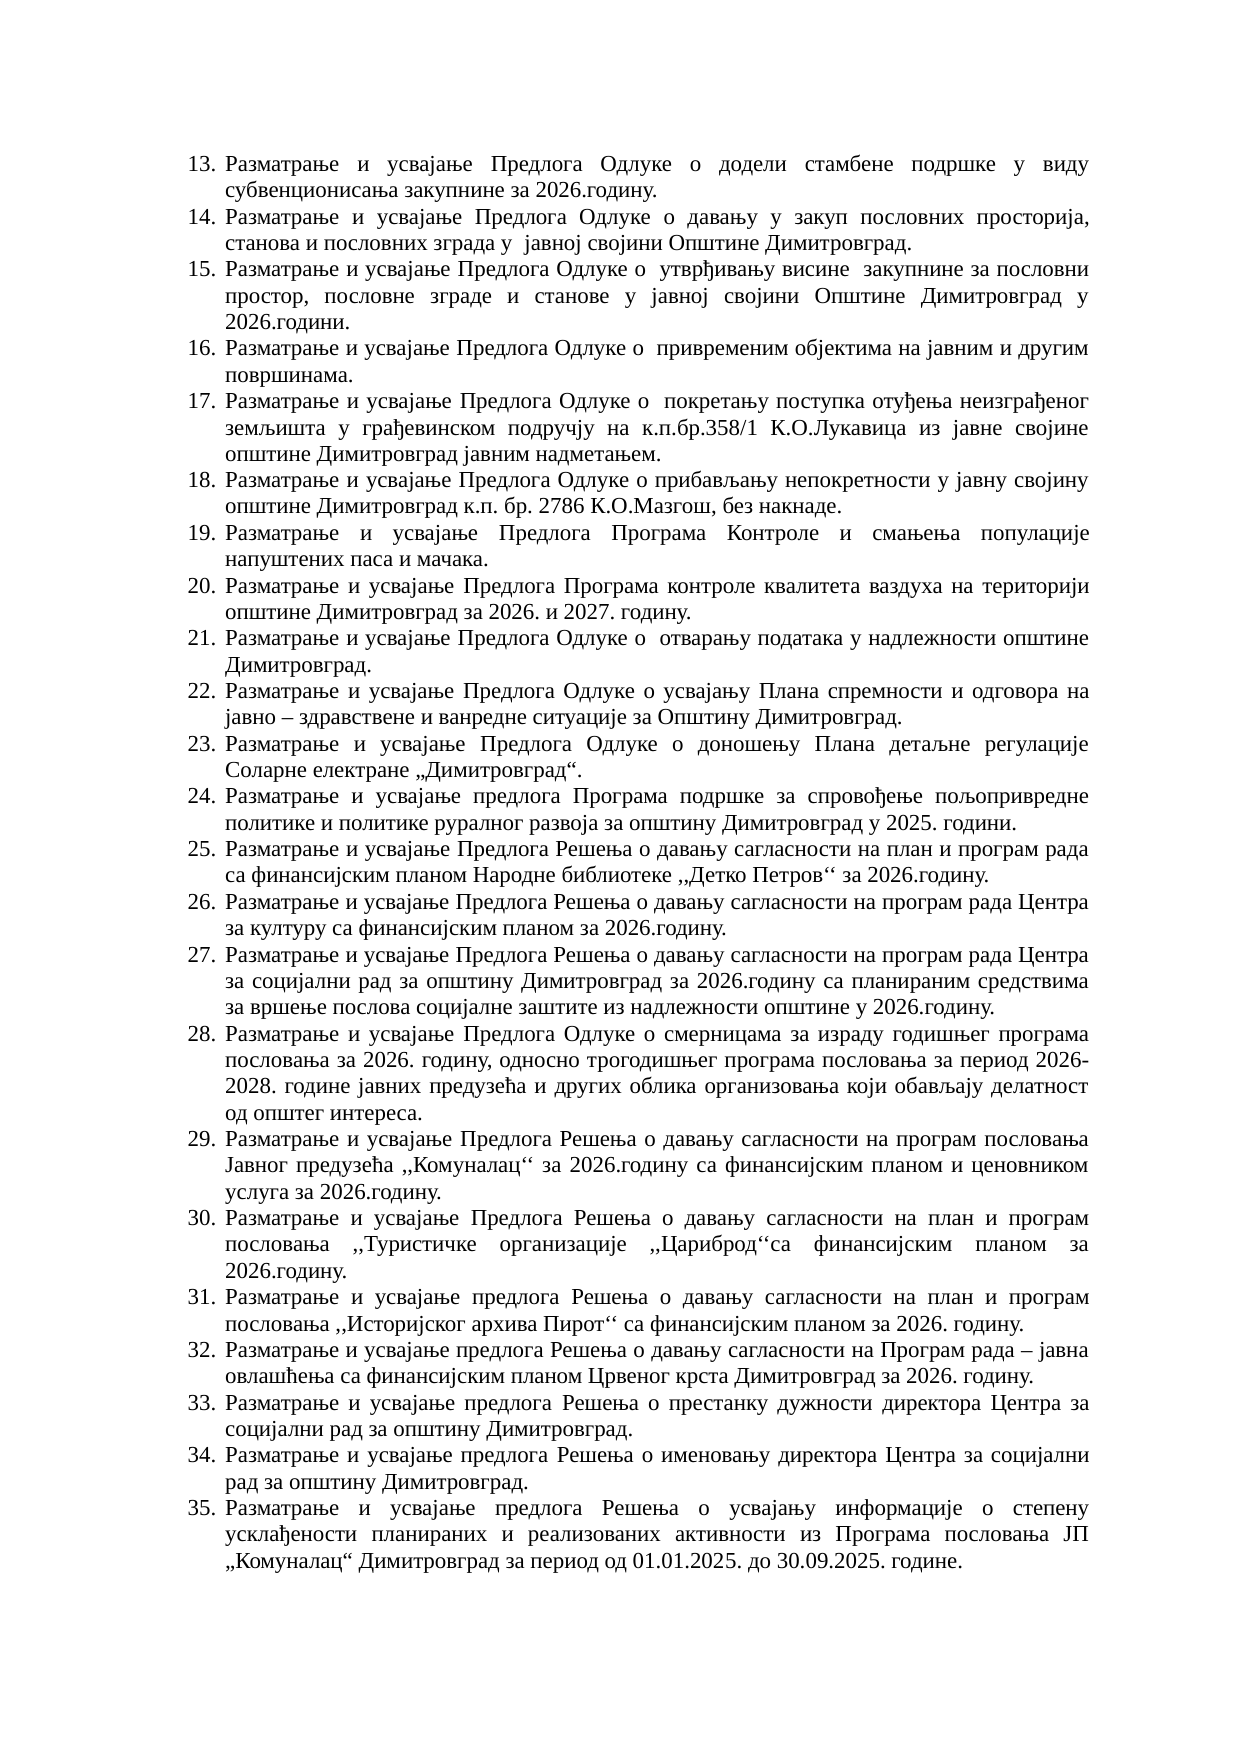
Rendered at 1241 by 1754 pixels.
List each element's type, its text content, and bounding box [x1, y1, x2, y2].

list Разматрање и усвајање Предлога Решења о давању сагласности на план и програм рада са финансијским планом Народне библиотеке ,,Детко Петров‘‘ за 2026.годину. [187, 835, 1090, 888]
list Разматрање и усвајање Предлога Програма контроле квалитета ваздуха на територији општине Димитровград за 2026. и 2027. годину. [187, 572, 1090, 624]
list Разматрање и усвајање предлога Решења о усвајању информације о степену усклађености планираних и реализованих активности из Програма пословања ЈП „Комуналац“ Димитровград за период од 01.01.2025. до 30.09.2025. године. [187, 1494, 1090, 1573]
list Разматрање и усвајање Предлога Одлуке о покретању поступка отуђења неизграђеног земљишта у грађевинском подручју на к.п.бр.358/1 К.О.Лукавица из јавне својине општине Димитровград јавним надметањем. [187, 387, 1090, 466]
list Разматрање и усвајање предлога Решења о давању сагласности на Програм рада – јавна овлашћења са финансијским планом Црвеног крста Димитровград за 2026. годину. [187, 1336, 1090, 1389]
list Разматрање и усвајање Предлога Одлуке о додели стамбене подршке у виду субвенционисања закупнине за 2026.годину. [187, 150, 1090, 203]
list Разматрање и усвајање Предлога Решења о давању сагласности на програм пословања Јавног предузећа ,,Комуналац‘‘ за 2026.годину са финансијским планом и ценовником услуга за 2026.годину. [187, 1125, 1090, 1204]
list Разматрање и усвајање Предлога Решења о давању сагласности на програм рада Центра за социјални рад за општину Димитровград за 2026.годину са планираним средствима за вршење послова социјалне заштите из надлежности општине у 2026.годину. [187, 941, 1090, 1020]
list Разматрање и усвајање Предлога Одлуке о утврђивању висине закупнине за пословни простор, пословне зграде и станове у јавној својини Општине Димитровград у 2026.години. [187, 255, 1090, 334]
list Разматрање и усвајање Предлога Одлуке о привременим објектима на јавним и другим површинама. [187, 334, 1090, 387]
list Разматрање и усвајање Предлога Одлуке о усвајању Плана спремности и одговора на јавно – здравствене и ванредне ситуације за Општину Димитровград. [187, 677, 1090, 730]
list Разматрање и усвајање Предлога Одлуке о отварању података у надлежности општине Димитровград. [187, 624, 1090, 677]
list Разматрање и усвајање предлога Решења о престанку дужности директора Центра за социјални рад за општину Димитровград. [187, 1389, 1090, 1441]
list Разматрање и усвајање Предлога Решења о давању сагласности на план и програм пословања ,,Туристичке организације ,,Цариброд‘‘са финансијским планом за 2026.годину. [187, 1204, 1090, 1283]
list Разматрање и усвајање Предлога Одлуке о смерницама за израду годишњег програма пословања за 2026. годину, односно трогодишњег програма пословања за период 2026-2028. године јавних предузећа и других облика организовања који обављају делатност од општег интереса. [187, 1020, 1090, 1125]
list Разматрање и усвајање Предлога Програма Контроле и смањења популације напуштених паса и мачака. [187, 519, 1090, 572]
list Разматрање и усвајање предлога Решења о давању сагласности на план и програм пословања ,,Историјског архива Пирот‘‘ са финансијским планом за 2026. годину. [187, 1283, 1090, 1336]
list Разматрање и усвајање Предлога Решења о давању сагласности на програм рада Центра за културу са финансијским планом за 2026.годину. [187, 888, 1090, 941]
list Разматрање и усвајање Предлога Одлуке о давању у закуп пословних просторија, станова и пословних зграда у јавној својини Општине Димитровград. [187, 203, 1090, 255]
list Разматрање и усвајање предлога Решења о именовању директора Центра за социјални рад за општину Димитровград. [187, 1441, 1090, 1494]
list Разматрање и усвајање предлога Програма подршке за спровођење пољопривредне политике и политике руралног развоја за општину Димитровград у 2025. години. [187, 782, 1090, 835]
list Разматрање и усвајање Предлога Одлуке о прибављању непокретности у јавну својину општине Димитровград к.п. бр. 2786 К.О.Мазгош, без накнаде. [187, 466, 1090, 519]
list Разматрање и усвајање Предлога Одлуке о доношењу Плана детаљне регулације Соларне електране „Димитровград“. [187, 730, 1090, 782]
